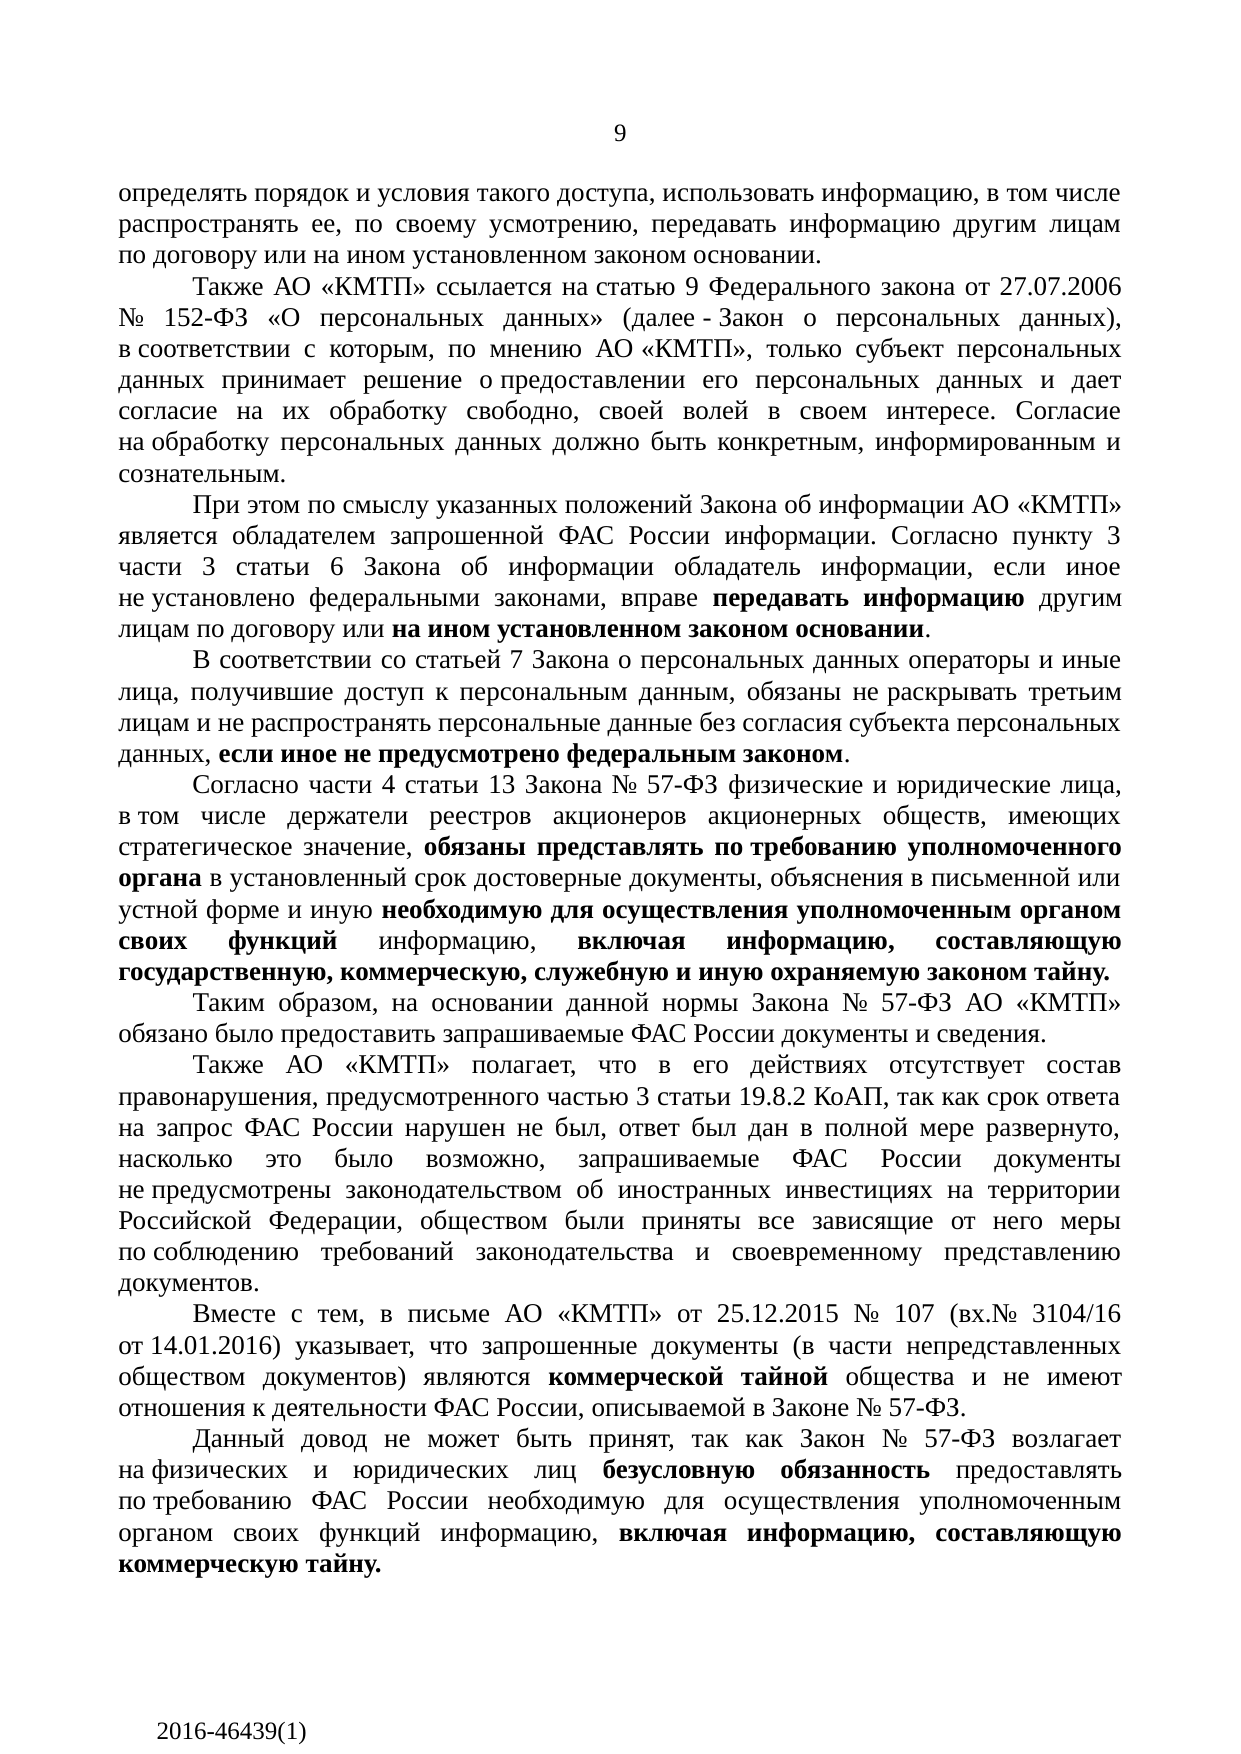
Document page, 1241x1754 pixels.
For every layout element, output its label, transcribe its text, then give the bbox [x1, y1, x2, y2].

text При этом по смыслу указанных положений Закона об информации АО «КМТП» является обладателем запрошенной ФАС России информации. Согласно пункту 3 части 3 статьи 6 Закона об информации обладатель информации, если иное не установлено федеральными законами, вправе передавать информацию другим лицам по договору или на ином установленном законом основании. [118, 488, 1122, 643]
text Также АО «КМТП» ссылается на статью 9 Федерального закона от 27.07.2006 № 152-ФЗ «О персональных данных» (далее ‑ Закон о персональных данных), в соответствии с которым, по мнению АО «КМТП», только субъект персональных данных принимает решение о предоставлении его персональных данных и дает согласие на их обработку свободно, своей волей в своем интересе. Согласие на обработку персональных данных должно быть конкретным, информированным и сознательным. [118, 270, 1122, 488]
text определять порядок и условия такого доступа, использовать информацию, в том числе распространять ее, по своему усмотрению, передавать информацию другим лицам по договору или на ином установленном законом основании. [118, 176, 1122, 270]
text Также АО «КМТП» полагает, что в его действиях отсутствует состав правонарушения, предусмотренного частью 3 статьи 19.8.2 КоАП, так как срок ответа на запрос ФАС России нарушен не был, ответ был дан в полной мере развернуто, насколько это было возможно, запрашиваемые ФАС России документы не предусмотрены законодательством об иностранных инвестициях на территории Российской Федерации, обществом были приняты все зависящие от него меры по соблюдению требований законодательства и своевременному представлению документов. [118, 1048, 1122, 1298]
text Согласно части 4 статьи 13 Закона № 57-ФЗ физические и юридические лица, в том числе держатели реестров акционеров акционерных обществ, имеющих стратегическое значение, обязаны представлять по требованию уполномоченного органа в установленный срок достоверные документы, объяснения в письменной или устной форме и иную необходимую для осуществления уполномоченным органом своих функций информацию, включая информацию, составляющую государственную, коммерческую, служебную и иную охраняемую законом тайну. [118, 768, 1122, 986]
text Вместе с тем, в письме АО «КМТП» от 25.12.2015 № 107 (вх.№ 3104/16 от 14.01.2016) указывает, что запрошенные документы (в части непредставленных обществом документов) являются коммерческой тайной общества и не имеют отношения к деятельности ФАС России, описываемой в Законе № 57-ФЗ. [118, 1298, 1122, 1422]
text Таким образом, на основании данной нормы Закона № 57-ФЗ АО «КМТП» обязано было предоставить запрашиваемые ФАС России документы и сведения. [118, 986, 1122, 1048]
text В соответствии со статьей 7 Закона о персональных данных операторы и иные лица, получившие доступ к персональным данным, обязаны не раскрывать третьим лицам и не распространять персональные данные без согласия субъекта персональных данных, если иное не предусмотрено федеральным законом. [118, 643, 1122, 768]
text Данный довод не может быть принят, так как Закон № 57-ФЗ возлагает на физических и юридических лиц безусловную обязанность предоставлять по требованию ФАС России необходимую для осуществления уполномоченным органом своих функций информацию, включая информацию, составляющую коммерческую тайну. [118, 1422, 1122, 1578]
